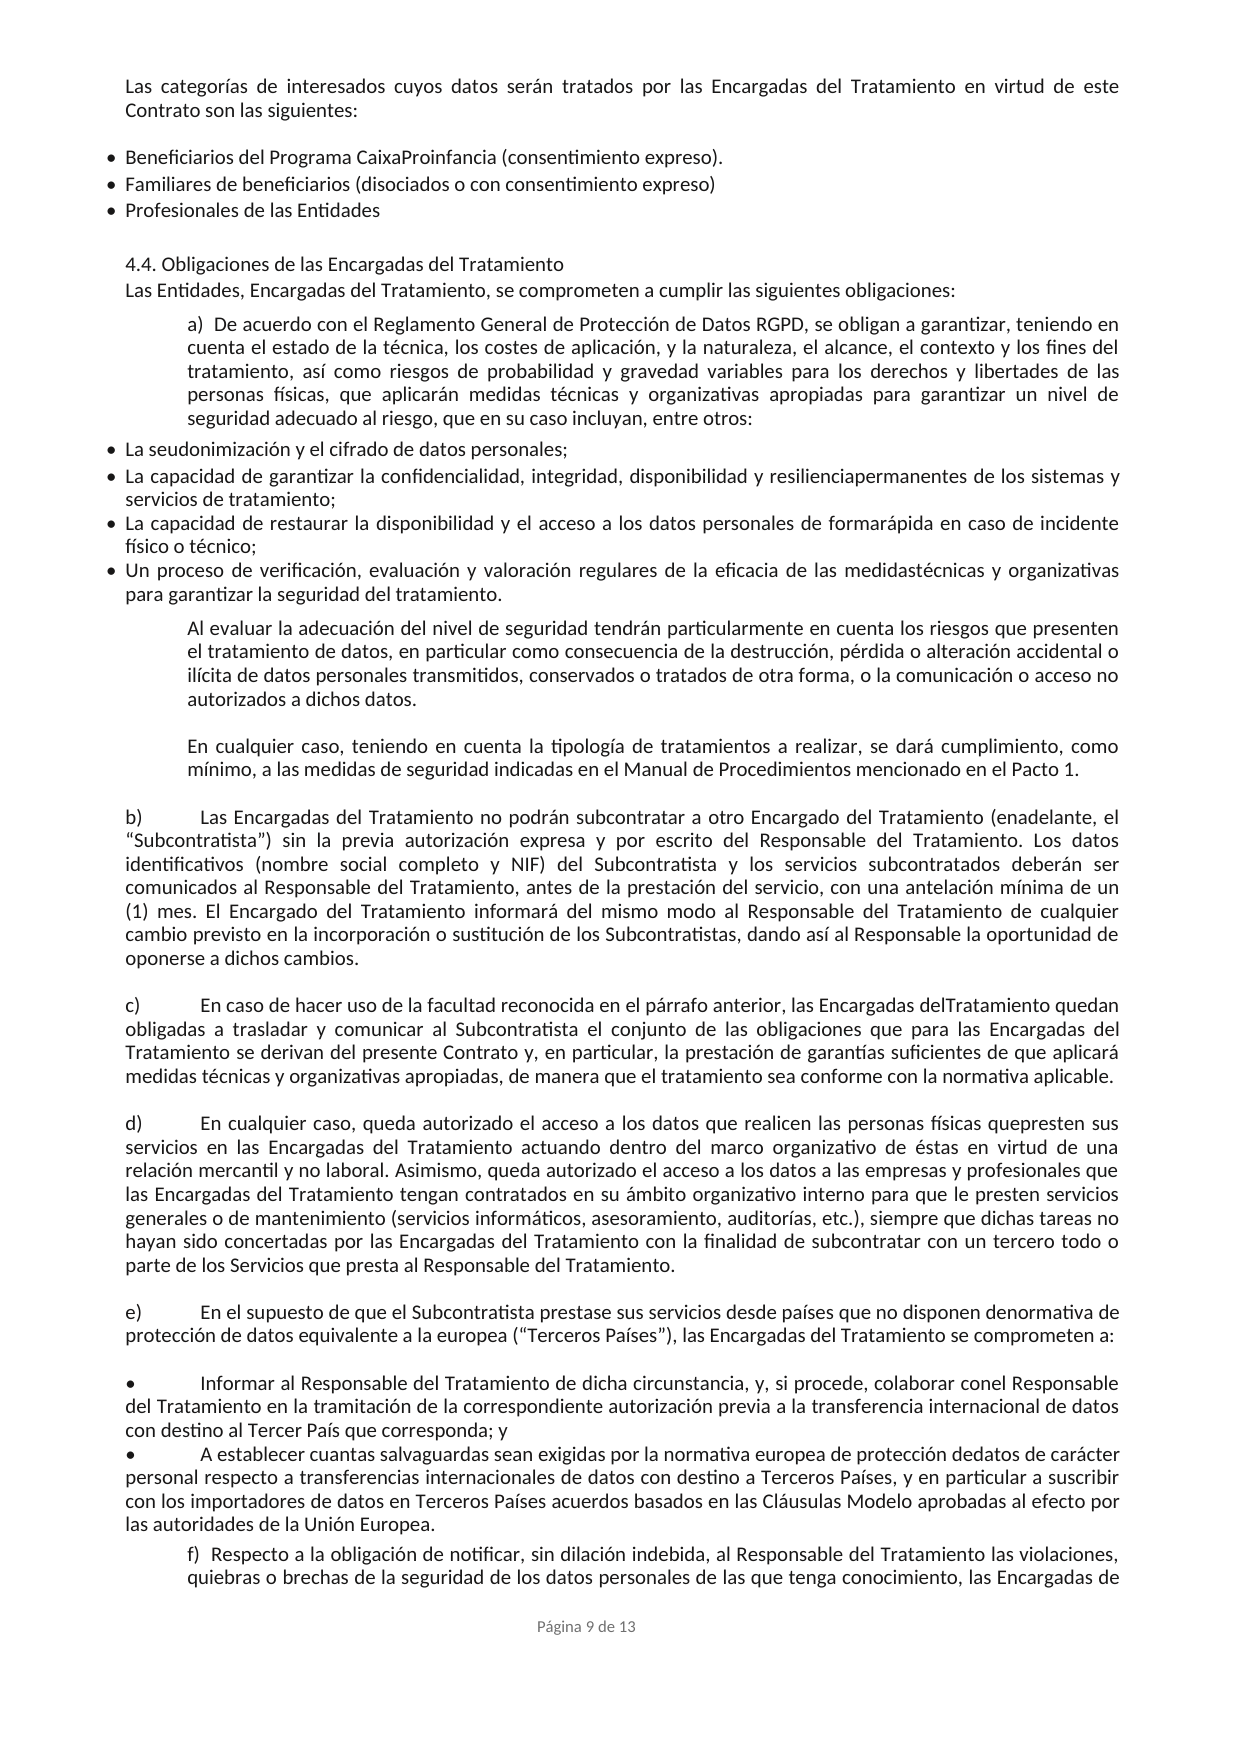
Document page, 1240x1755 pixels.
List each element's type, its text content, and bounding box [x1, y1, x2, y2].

list En cualquier caso, queda autorizado el acceso a los datos que realicen las personas físicas quepresten sus servicios en las Encargadas del Tratamiento actuando dentro del marco organizativo de éstas en virtud de una relación mercantil y no laboral. Asimismo, queda autorizado el acceso a los datos a las empresas y profesionales que las Encargadas del Tratamiento tengan contratados en su ámbito organizativo interno para que le presten servicios generales o de mantenimiento (servicios informáticos, asesoramiento, auditorías, etc.), siempre que dichas tareas no hayan sido concertadas por las Encargadas del Tratamiento con la finalidad de subcontratar con un tercero todo o parte de los Servicios que presta al Responsable del Tratamiento. [125, 1112, 1121, 1277]
list La seudonimización y el cifrado de datos personales; [106, 438, 1121, 462]
text Al evaluar la adecuación del nivel de seguridad tendrán particularmente en cuenta los riesgos que presenten el tratamiento de datos, en particular como consecuencia de la destrucción, pérdida o alteración accidental o ilícita de datos personales transmitidos, conservados o tratados de otra forma, o la comunicación o acceso no autorizados a dichos datos. [187, 617, 1121, 711]
list Las Encargadas del Tratamiento no podrán subcontratar a otro Encargado del Tratamiento (enadelante, el “Subcontratista”) sin la previa autorización expresa y por escrito del Responsable del Tratamiento. Los datos identificativos (nombre social completo y NIF) del Subcontratista y los servicios subcontratados deberán ser comunicados al Responsable del Tratamiento, antes de la prestación del servicio, con una antelación mínima de un (1) mes. El Encargado del Tratamiento informará del mismo modo al Responsable del Tratamiento de cualquier cambio previsto en la incorporación o sustitución de los Subcontratistas, dando así al Responsable la oportunidad de oponerse a dichos cambios. [125, 805, 1121, 971]
text En cualquier caso, teniendo en cuenta la tipología de tratamientos a realizar, se dará cumplimiento, como mínimo, a las medidas de seguridad indicadas en el Manual de Procedimientos mencionado en el Pacto 1. [187, 735, 1121, 782]
list La capacidad de garantizar la confidencialidad, integridad, disponibilidad y resilienciapermanentes de los sistemas y servicios de tratamiento; [106, 464, 1121, 512]
list Informar al Responsable del Tratamiento de dicha circunstancia, y, si procede, colaborar conel Responsable del Tratamiento en la tramitación de la correspondiente autorización previa a la transferencia internacional de datos con destino al Tercer País que corresponda; y [125, 1372, 1121, 1442]
text f) Respecto a la obligación de notificar, sin dilación indebida, al Responsable del Tratamiento las violaciones, quiebras o brechas de la seguridad de los datos personales de las que tenga conocimiento, las Encargadas de [187, 1542, 1121, 1590]
list En caso de hacer uso de la facultad reconocida en el párrafo anterior, las Encargadas delTratamiento quedan obligadas a trasladar y comunicar al Subcontratista el conjunto de las obligaciones que para las Encargadas del Tratamiento se derivan del presente Contrato y, en particular, la prestación de garantías suficientes de que aplicará medidas técnicas y organizativas apropiadas, de manera que el tratamiento sea conforme con la normativa aplicable. [125, 994, 1121, 1089]
list En el supuesto de que el Subcontratista prestase sus servicios desde países que no disponen denormativa de protección de datos equivalente a la europea (“Terceros Países”), las Encargadas del Tratamiento se comprometen a: [125, 1301, 1121, 1348]
list Familiares de beneficiarios (disociados o con consentimiento expreso) [106, 172, 1121, 196]
text a) De acuerdo con el Reglamento General de Protección de Datos RGPD, se obligan a garantizar, teniendo en cuenta el estado de la técnica, los costes de aplicación, y la naturaleza, el alcance, el contexto y los fines del tratamiento, así como riesgos de probabilidad y gravedad variables para los derechos y libertades de las personas físicas, que aplicarán medidas técnicas y organizativas apropiadas para garantizar un nivel de seguridad adecuado al riesgo, que en su caso incluyan, entre otros: [187, 313, 1121, 431]
text Las Entidades, Encargadas del Tratamiento, se comprometen a cumplir las siguientes obligaciones: [125, 279, 1121, 302]
list Beneficiarios del Programa CaixaProinfancia (consentimiento expreso). [106, 146, 1121, 169]
list Un proceso de verificación, evaluación y valoración regulares de la eficacia de las medidastécnicas y organizativas para garantizar la seguridad del tratamiento. [106, 559, 1121, 606]
text 4.4. Obligaciones de las Encargadas del Tratamiento [125, 252, 1121, 276]
list A establecer cuantas salvaguardas sean exigidas por la normativa europea de protección dedatos de carácter personal respecto a transferencias internacionales de datos con destino a Terceros Países, y en particular a suscribir con los importadores de datos en Terceros Países acuerdos basados en las Cláusulas Modelo aprobadas al efecto por las autoridades de la Unión Europea. [125, 1442, 1121, 1537]
list La capacidad de restaurar la disponibilidad y el acceso a los datos personales de formarápida en caso de incidente físico o técnico; [106, 512, 1121, 559]
text Las categorías de interesados cuyos datos serán tratados por las Encargadas del Tratamiento en virtud de este Contrato son las siguientes: [125, 75, 1121, 122]
list Profesionales de las Entidades [106, 199, 1121, 222]
